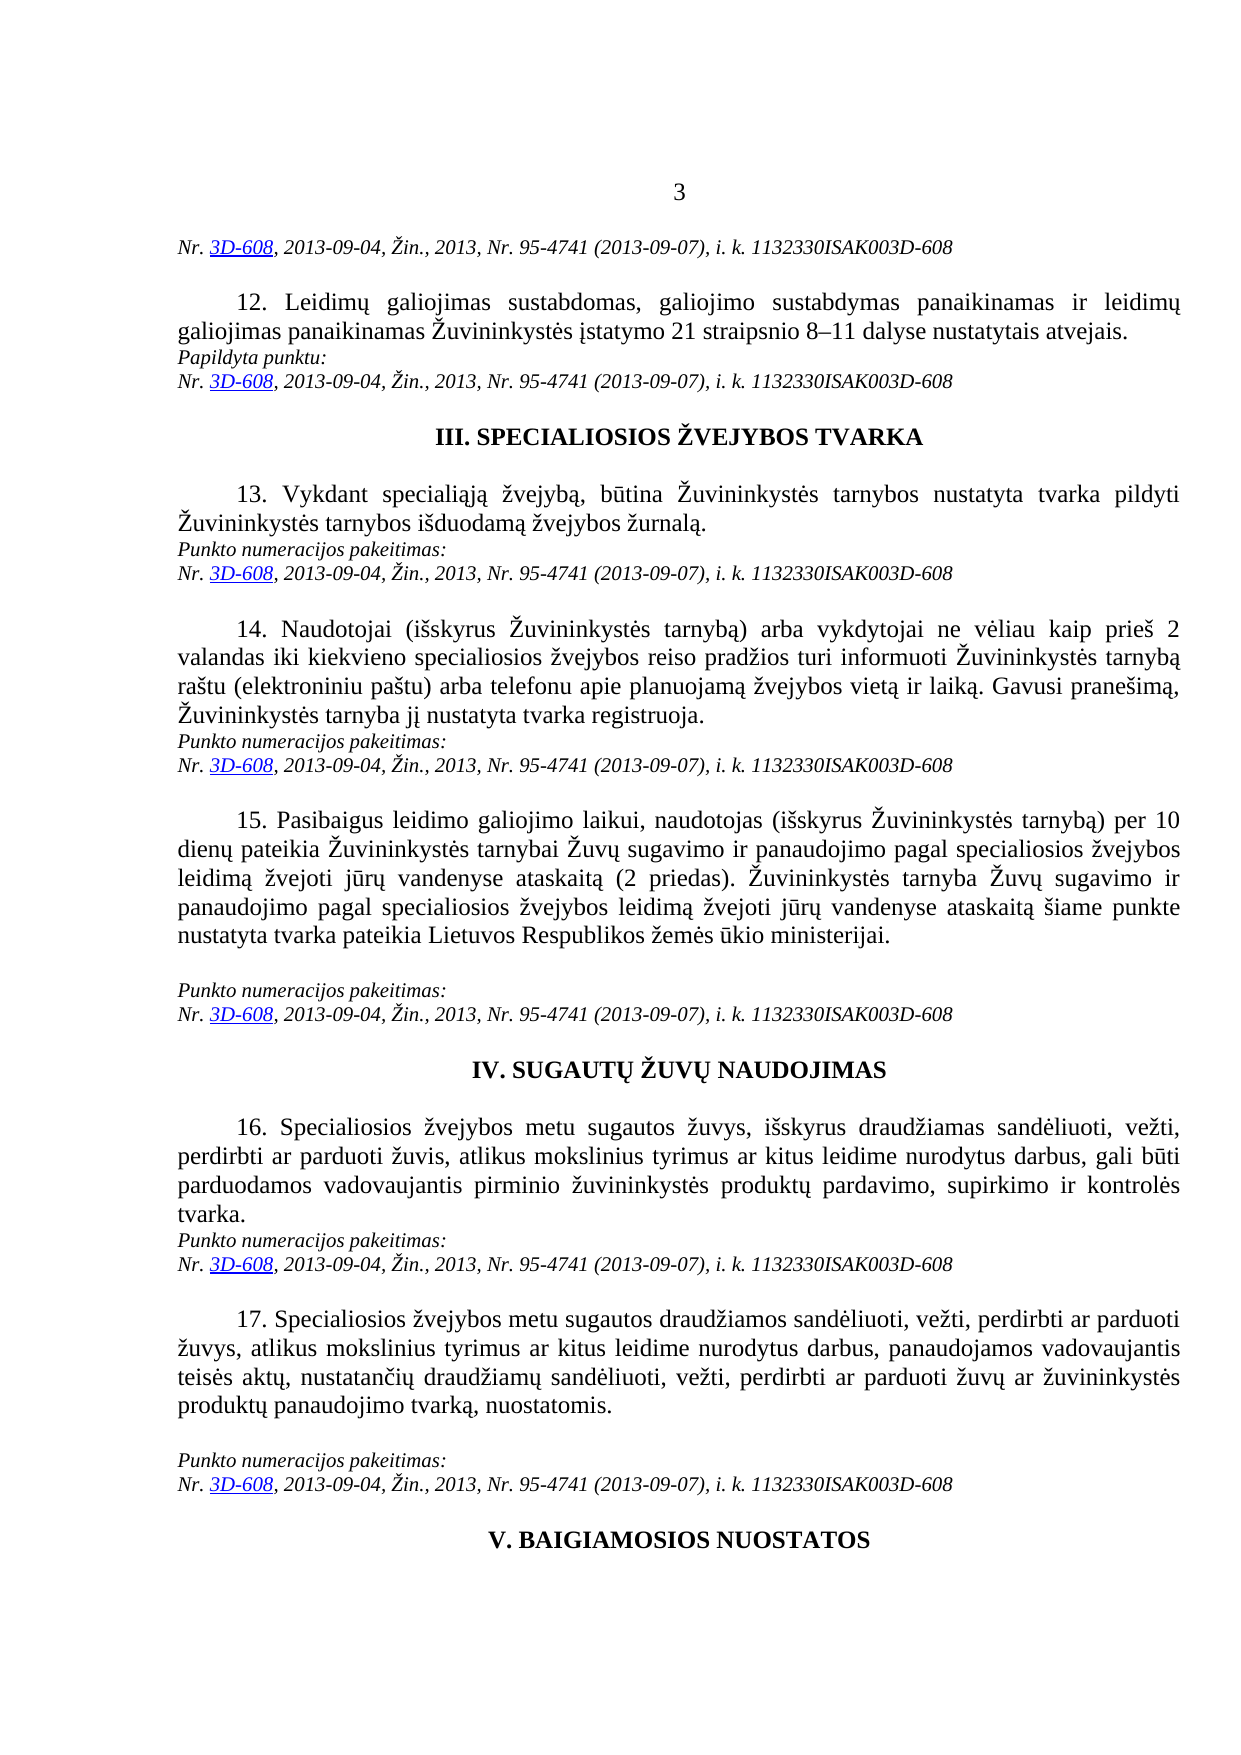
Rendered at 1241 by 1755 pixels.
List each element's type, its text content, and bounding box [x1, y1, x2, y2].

text Nr. 3D-608, 2013-09-04, Žin., 2013, Nr. 95-4741 (2013-09-07), i. k. 1132330ISAK003D-608 [177, 1472, 1181, 1496]
text Nr. 3D-608, 2013-09-04, Žin., 2013, Nr. 95-4741 (2013-09-07), i. k. 1132330ISAK003D-608 [177, 1002, 1181, 1026]
text Nr. 3D-608, 2013-09-04, Žin., 2013, Nr. 95-4741 (2013-09-07), i. k. 1132330ISAK003D-608 [177, 1252, 1181, 1276]
text Punkto numeracijos pakeitimas: [177, 1448, 1181, 1472]
text IV. SUGAUTŲ ŽUVŲ NAUDOJIMAS [177, 1055, 1181, 1084]
text Nr. 3D-608, 2013-09-04, Žin., 2013, Nr. 95-4741 (2013-09-07), i. k. 1132330ISAK003D-608 [177, 561, 1181, 585]
text 16. Specialiosios žvejybos metu sugautos žuvys, išskyrus draudžiamas sandėliuoti, vežti, perdirbti ar parduoti žuvis, atlikus mokslinius tyrimus ar kitus leidime nurodytus darbus, gali būti parduodamos vadovaujantis pirminio žuvininkystės produktų pardavimo, supirkimo ir kontrolės tvarka. [177, 1112, 1181, 1227]
text III. SPECIALIOSIOS ŽVEJYBOS TVARKA [177, 422, 1181, 451]
text Punkto numeracijos pakeitimas: [177, 729, 1181, 753]
text Punkto numeracijos pakeitimas: [177, 1227, 1181, 1252]
text Papildyta punktu: [177, 345, 1181, 369]
text Nr. 3D-608, 2013-09-04, Žin., 2013, Nr. 95-4741 (2013-09-07), i. k. 1132330ISAK003D-608 [177, 369, 1181, 393]
text 17. Specialiosios žvejybos metu sugautos draudžiamos sandėliuoti, vežti, perdirbti ar parduoti žuvys, atlikus mokslinius tyrimus ar kitus leidime nurodytus darbus, panaudojamos vadovaujantis teisės aktų, nustatančių draudžiamų sandėliuoti, vežti, perdirbti ar parduoti žuvų ar žuvininkystės produktų panaudojimo tvarką, nuostatomis. [177, 1304, 1181, 1419]
text 13. Vykdant specialiąją žvejybą, būtina Žuvininkystės tarnybos nustatyta tvarka pildyti Žuvininkystės tarnybos išduodamą žvejybos žurnalą. [177, 479, 1181, 537]
text 14. Naudotojai (išskyrus Žuvininkystės tarnybą) arba vykdytojai ne vėliau kaip prieš 2 valandas iki kiekvieno specialiosios žvejybos reiso pradžios turi informuoti Žuvininkystės tarnybą raštu (elektroniniu paštu) arba telefonu apie planuojamą žvejybos vietą ir laiką. Gavusi pranešimą, Žuvininkystės tarnyba jį nustatyta tvarka registruoja. [177, 614, 1181, 729]
text 12. Leidimų galiojimas sustabdomas, galiojimo sustabdymas panaikinamas ir leidimų galiojimas panaikinamas Žuvininkystės įstatymo 21 straipsnio 8–11 dalyse nustatytais atvejais. [177, 287, 1181, 345]
text Nr. 3D-608, 2013-09-04, Žin., 2013, Nr. 95-4741 (2013-09-07), i. k. 1132330ISAK003D-608 [177, 235, 1181, 259]
text Nr. 3D-608, 2013-09-04, Žin., 2013, Nr. 95-4741 (2013-09-07), i. k. 1132330ISAK003D-608 [177, 753, 1181, 777]
text Punkto numeracijos pakeitimas: [177, 537, 1181, 561]
text Punkto numeracijos pakeitimas: [177, 978, 1181, 1002]
text V. BAIGIAMOSIOS NUOSTATOS [177, 1525, 1181, 1554]
text 15. Pasibaigus leidimo galiojimo laikui, naudotojas (išskyrus Žuvininkystės tarnybą) per 10 dienų pateikia Žuvininkystės tarnybai Žuvų sugavimo ir panaudojimo pagal specialiosios žvejybos leidimą žvejoti jūrų vandenyse ataskaitą (2 priedas). Žuvininkystės tarnyba Žuvų sugavimo ir panaudojimo pagal specialiosios žvejybos leidimą žvejoti jūrų vandenyse ataskaitą šiame punkte nustatyta tvarka pateikia Lietuvos Respublikos žemės ūkio ministerijai. [177, 806, 1181, 949]
